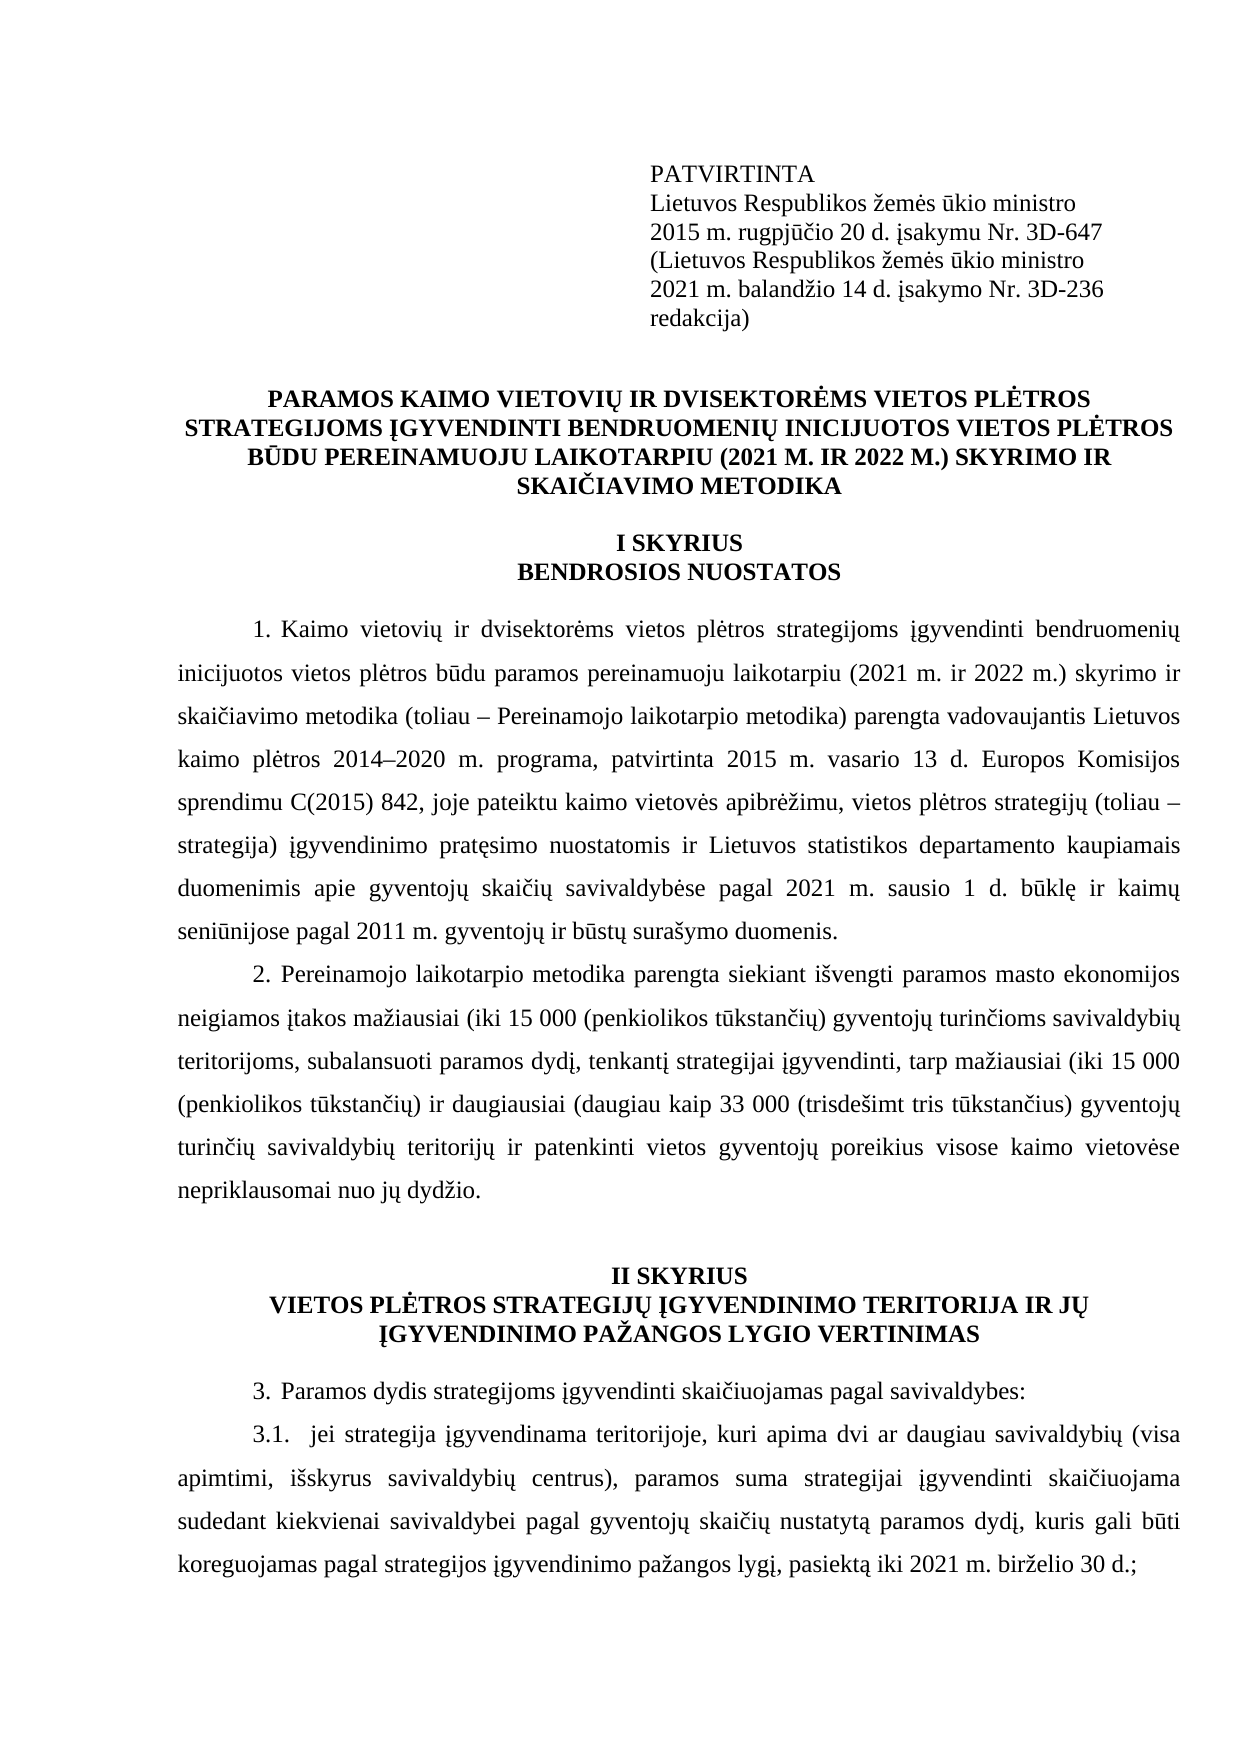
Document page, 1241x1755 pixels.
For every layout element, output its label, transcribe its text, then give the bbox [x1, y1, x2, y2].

text (Lietuvos Respublikos žemės ūkio ministro [650, 246, 1181, 274]
text 2021 m. balandžio 14 d. įsakymo Nr. 3D-236 [650, 274, 1181, 303]
text PARAMOS KAIMO VIETOVIŲ IR DVISEKTORĖMS VIETOS PLĖTROS STRATEGIJOMS ĮGYVENDINTI BENDRUOMENIŲ INICIJUOTOS VIETOS PLĖTROS BŪDU PEREINAMUOJU LAIKOTARPIU (2021 M. IR 2022 M.) SKYRIMO IR SKAIČIAVIMO METODIKA [177, 384, 1181, 499]
text PATVIRTINTA [650, 159, 1181, 188]
text II SKYRIUS [177, 1261, 1181, 1290]
text 2. Pereinamojo laikotarpio metodika parengta siekiant išvengti paramos masto ekonomijos neigiamos įtakos mažiausiai (iki 15 000 (penkiolikos tūkstančių) gyventojų turinčioms savivaldybių teritorijoms, subalansuoti paramos dydį, tenkantį strategijai įgyvendinti, tarp mažiausiai (iki 15 000 (penkiolikos tūkstančių) ir daugiausiai (daugiau kaip 33 000 (trisdešimt tris tūkstančius) gyventojų turinčių savivaldybių teritorijų ir patenkinti vietos gyventojų poreikius visose kaimo vietovėse nepriklausomai nuo jų dydžio. [177, 959, 1181, 1204]
text 1. Kaimo vietovių ir dvisektorėms vietos plėtros strategijoms įgyvendinti bendruomenių inicijuotos vietos plėtros būdu paramos pereinamuoju laikotarpiu (2021 m. ir 2022 m.) skyrimo ir skaičiavimo metodika (toliau – Pereinamojo laikotarpio metodika) parengta vadovaujantis Lietuvos kaimo plėtros 2014–2020 m. programa, patvirtinta 2015 m. vasario 13 d. Europos Komisijos sprendimu C(2015) 842, joje pateiktu kaimo vietovės apibrėžimu, vietos plėtros strategijų (toliau – strategija) įgyvendinimo pratęsimo nuostatomis ir Lietuvos statistikos departamento kaupiamais duomenimis apie gyventojų skaičių savivaldybėse pagal 2021 m. sausio 1 d. būklę ir kaimų seniūnijose pagal 2011 m. gyventojų ir būstų surašymo duomenis. [177, 614, 1181, 945]
text Lietuvos Respublikos žemės ūkio ministro [650, 188, 1181, 217]
text 3. Paramos dydis strategijoms įgyvendinti skaičiuojamas pagal savivaldybes: [177, 1376, 1181, 1405]
text 3.1. jei strategija įgyvendinama teritorijoje, kuri apima dvi ar daugiau savivaldybių (visa apimtimi, išskyrus savivaldybių centrus), paramos suma strategijai įgyvendinti skaičiuojama sudedant kiekvienai savivaldybei pagal gyventojų skaičių nustatytą paramos dydį, kuris gali būti koreguojamas pagal strategijos įgyvendinimo pažangos lygį, pasiektą iki 2021 m. birželio 30 d.; [177, 1419, 1181, 1578]
text I SKYRIUS [177, 528, 1181, 557]
text BENDROSIOS NUOSTATOS [177, 557, 1181, 586]
text 2015 m. rugpjūčio 20 d. įsakymu Nr. 3D-647 [650, 217, 1181, 246]
text VIETOS PLĖTROS STRATEGIJŲ ĮGYVENDINIMO TERITORIJA IR JŲ ĮGYVENDINIMO PAŽANGOS LYGIO VERTINIMAS [177, 1290, 1181, 1348]
text redakcija) [650, 303, 1181, 332]
